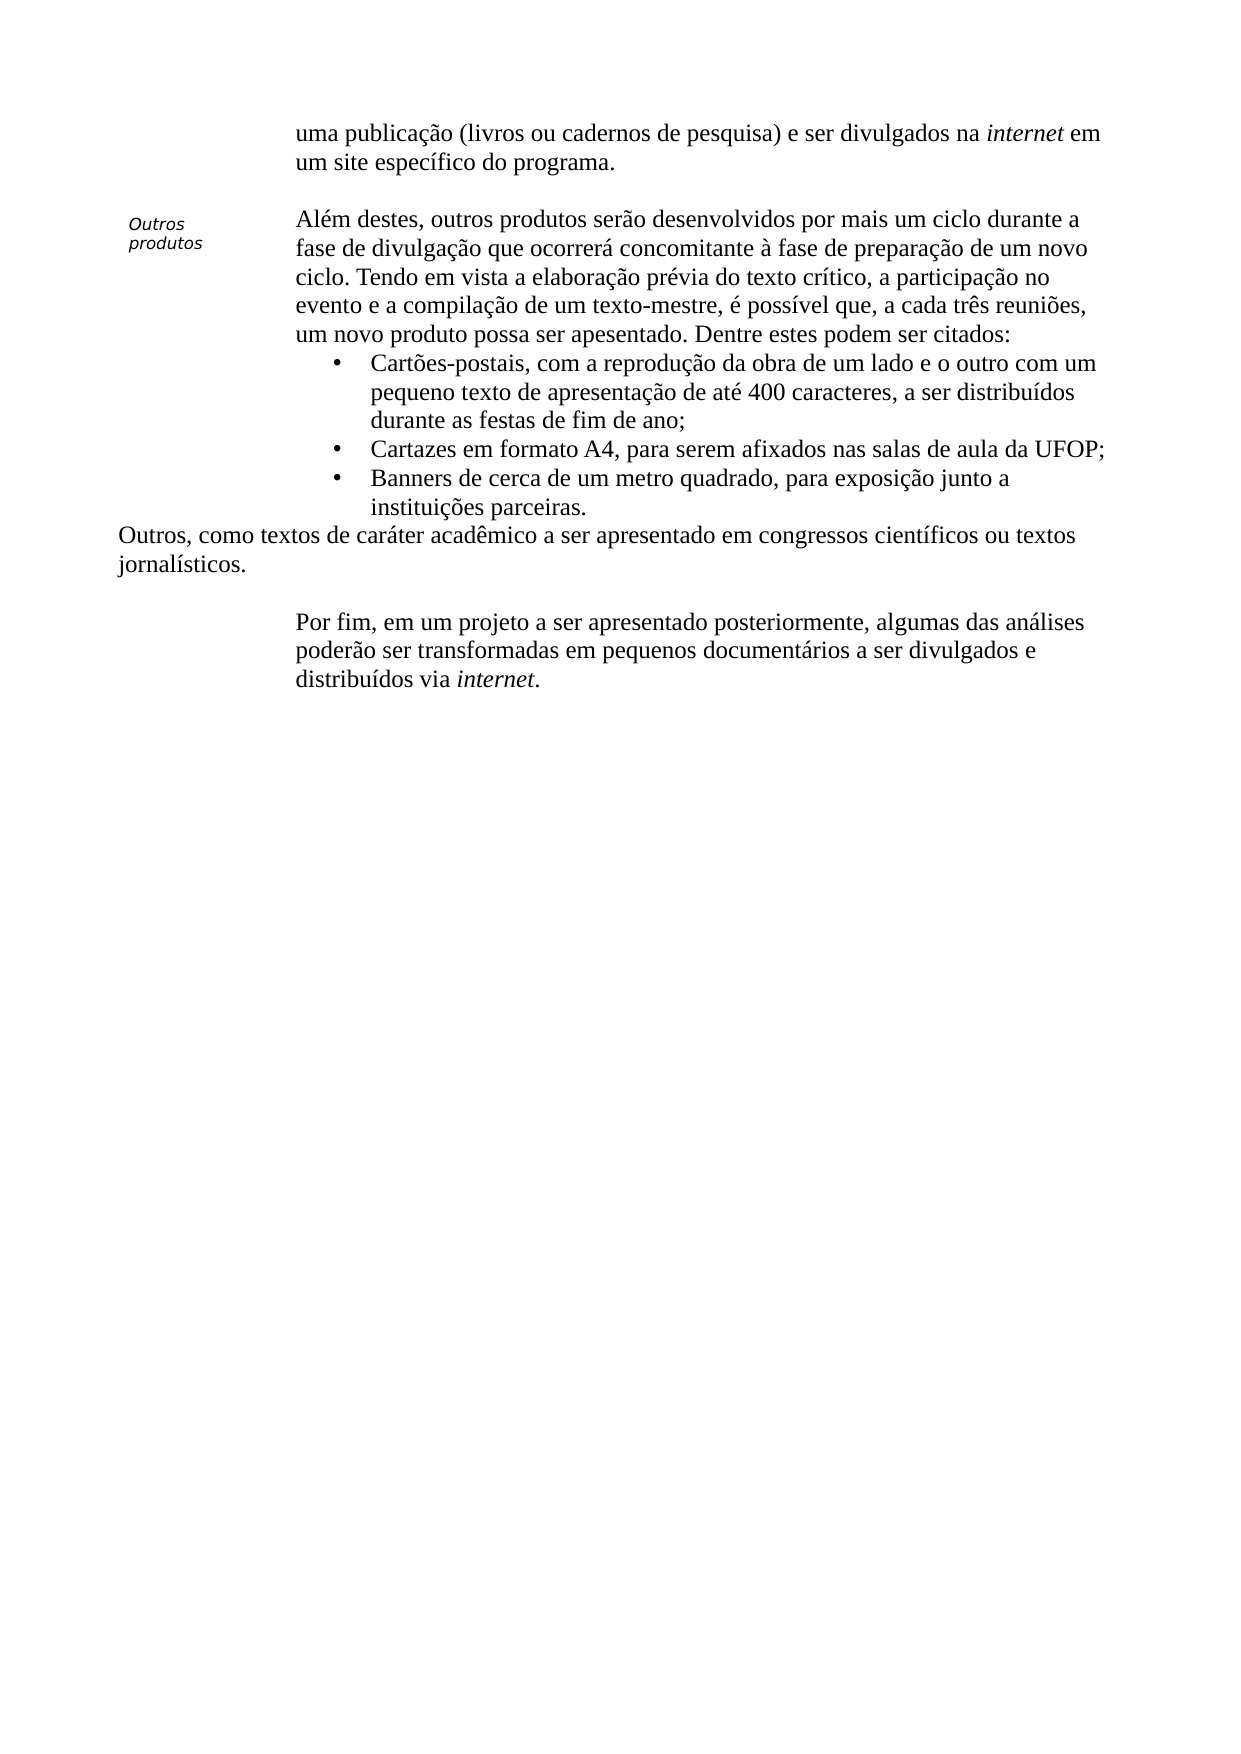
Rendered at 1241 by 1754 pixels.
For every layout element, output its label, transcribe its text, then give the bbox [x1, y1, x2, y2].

text Outros, como textos de caráter acadêmico a ser apresentado em congressos científicos ou textos jornalísticos. [118, 521, 1122, 578]
text uma publicação (livros ou cadernos de pesquisa) e ser divulgados na internet em um site específico do programa. [295, 118, 1122, 176]
list Cartões-postais, com a reprodução da obra de um lado e o outro com um pequeno texto de apresentação de até 400 caracteres, a ser distribuídos durante as festas de fim de ano; [333, 348, 1122, 434]
text Por fim, em um projeto a ser apresentado posteriormente, algumas das análises poderão ser transformadas em pequenos documentários a ser divulgados e distribuídos via internet. [295, 607, 1122, 693]
list Cartazes em formato A4, para serem afixados nas salas de aula da UFOP; [333, 434, 1122, 463]
text Outros produtos [128, 215, 233, 253]
list Banners de cerca de um metro quadrado, para exposição junto a instituições parceiras. [333, 463, 1122, 521]
text Além destes, outros produtos serão desenvolvidos por mais um ciclo durante a fase de divulgação que ocorrerá concomitante à fase de preparação de um novo ciclo. Tendo em vista a elaboração prévia do texto crítico, a participação no evento e a compilação de um texto-mestre, é possível que, a cada três reuniões, um novo produto possa ser apesentado. Dentre estes podem ser citados: [295, 204, 1122, 348]
